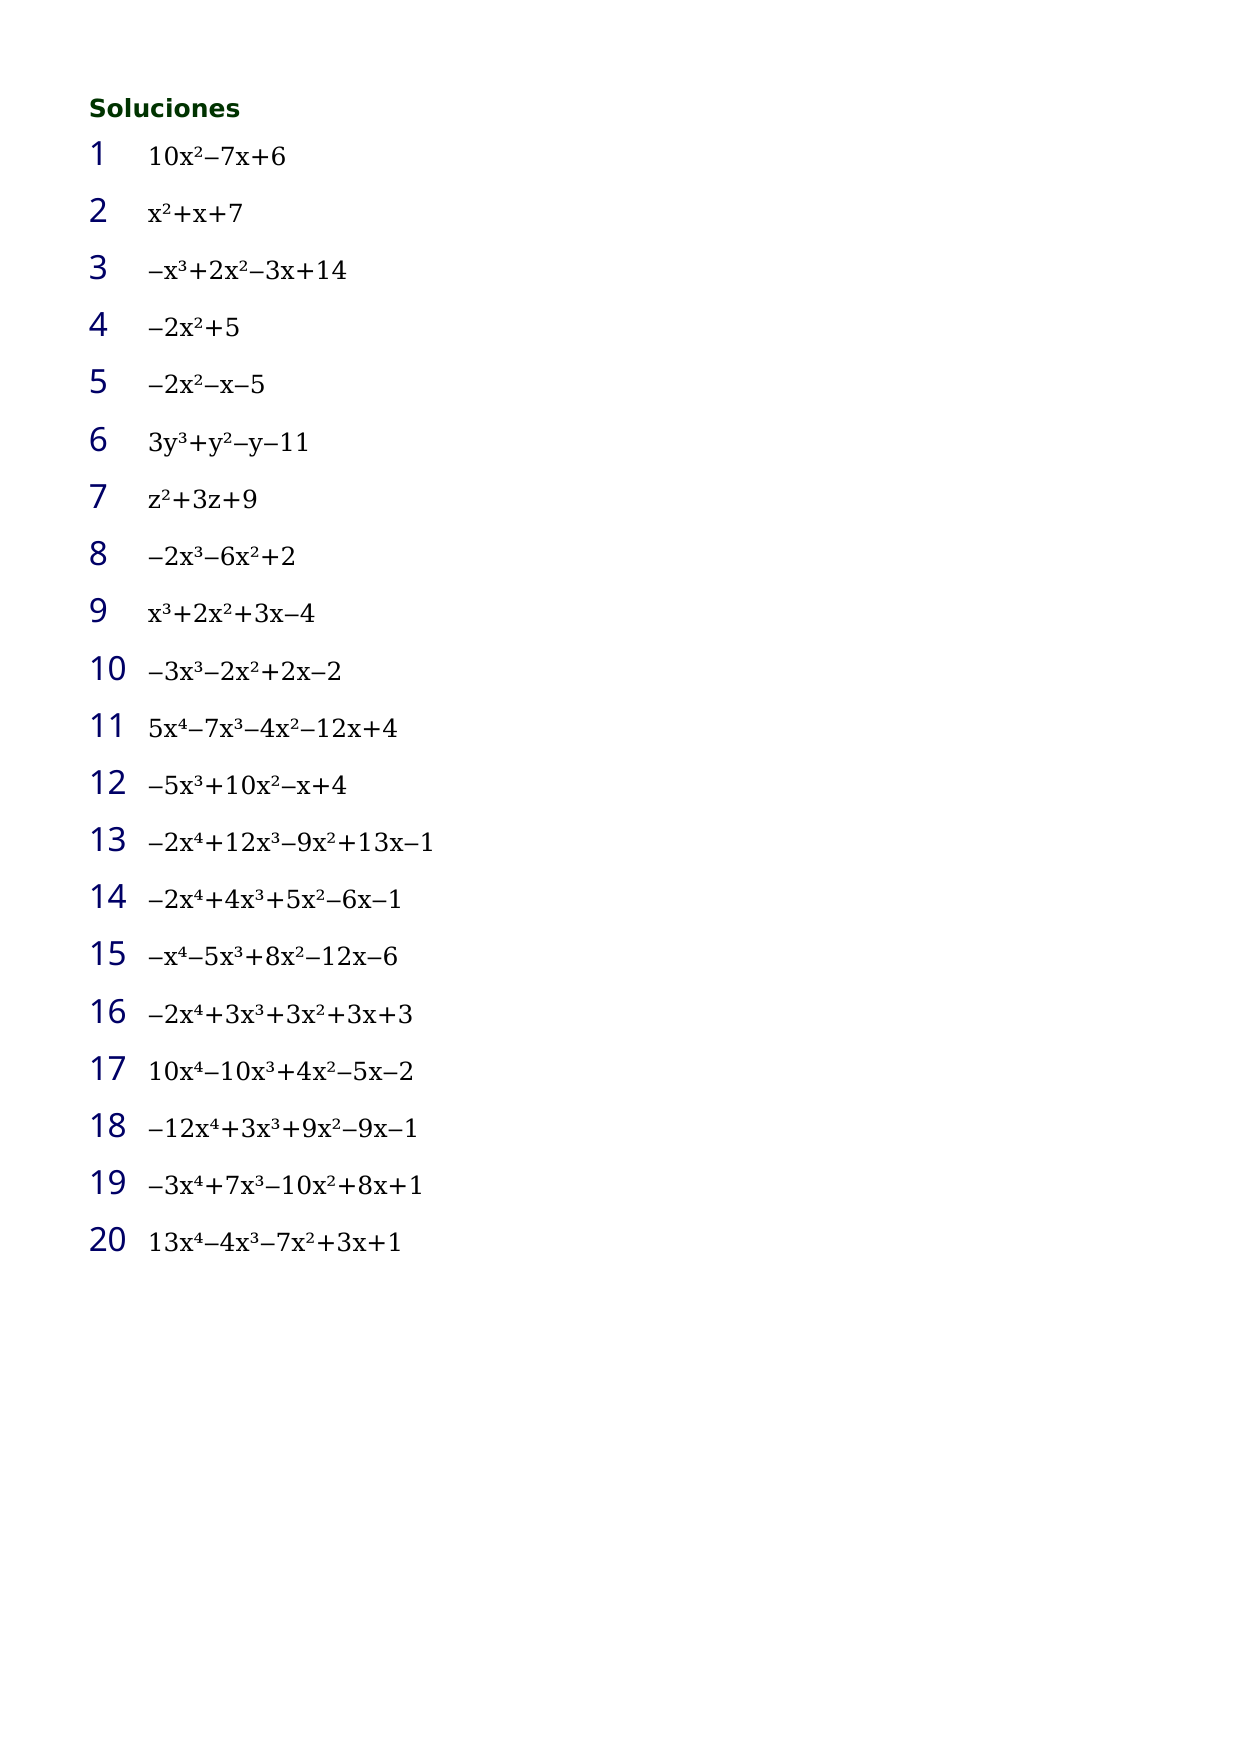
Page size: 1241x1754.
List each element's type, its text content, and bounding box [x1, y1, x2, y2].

list x²+x+7 [88, 187, 1152, 232]
list ‒3x³‒2x²+2x‒2 [88, 644, 1152, 690]
list z²+3z+9 [88, 473, 1152, 518]
list 10x⁴‒10x³+4x²‒5x‒2 [88, 1044, 1152, 1090]
list ‒2x³‒6x²+2 [88, 530, 1152, 575]
list ‒2x²+5 [88, 301, 1152, 347]
list ‒12x⁴+3x³+9x²‒9x‒1 [88, 1102, 1152, 1147]
list ‒2x⁴+12x³‒9x²+13x‒1 [88, 816, 1152, 861]
list ‒x⁴‒5x³+8x²‒12x‒6 [88, 930, 1152, 976]
list ‒2x²‒x‒5 [88, 358, 1152, 404]
list 10x²‒7x+6 [88, 129, 1152, 175]
list ‒3x⁴+7x³‒10x²+8x+1 [88, 1159, 1152, 1204]
list 13x⁴‒4x³‒7x²+3x+1 [88, 1216, 1152, 1262]
list ‒5x³+10x²‒x+4 [88, 759, 1152, 804]
list ‒x³+2x²‒3x+14 [88, 244, 1152, 289]
list 3y³+y²‒y‒11 [88, 416, 1152, 461]
list ‒2x⁴+4x³+5x²‒6x‒1 [88, 873, 1152, 918]
list 5x⁴‒7x³‒4x²‒12x+4 [88, 701, 1152, 747]
list ‒2x⁴+3x³+3x²+3x+3 [88, 987, 1152, 1033]
text Soluciones [88, 94, 1152, 124]
list x³+2x²+3x‒4 [88, 587, 1152, 632]
